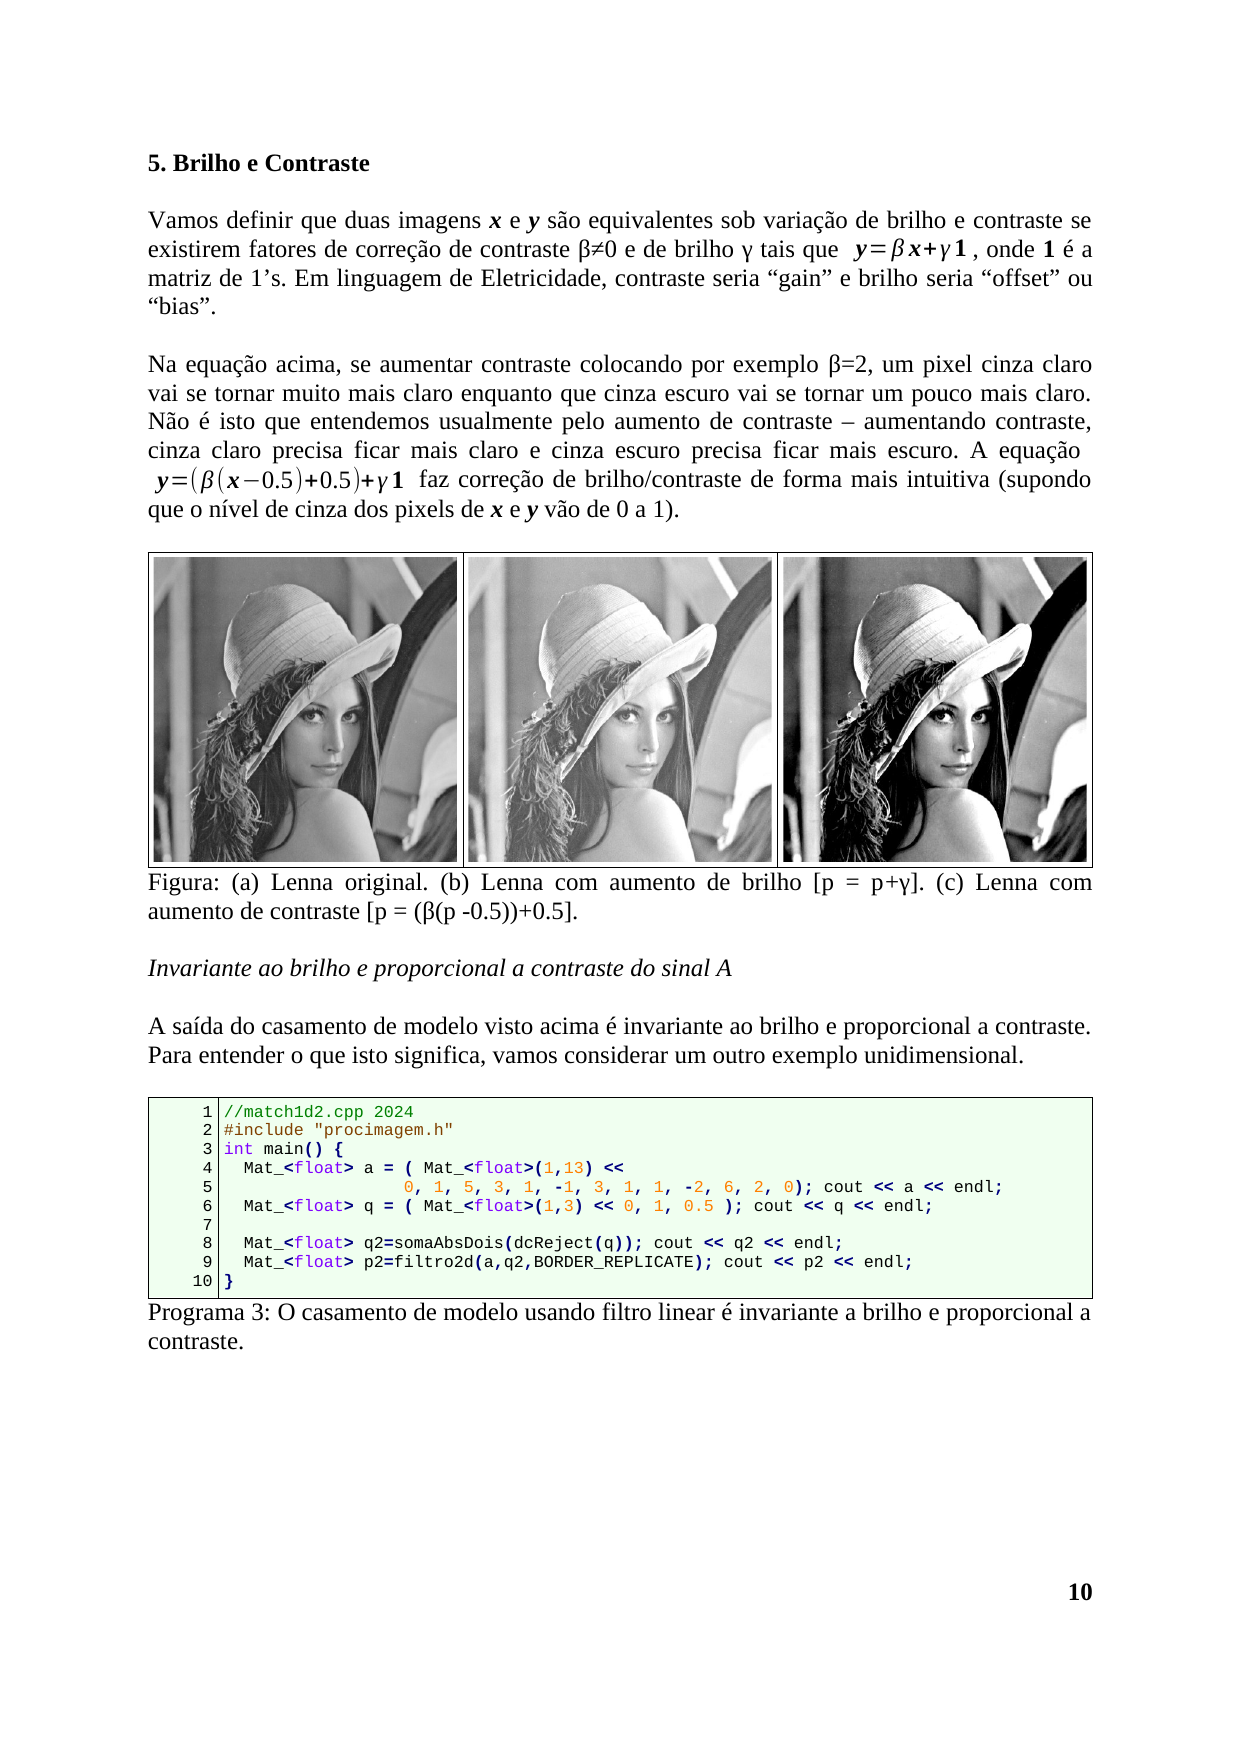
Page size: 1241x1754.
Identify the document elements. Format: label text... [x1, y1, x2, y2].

text A saída do casamento de modelo visto acima é invariante ao brilho e proporcional a contraste. Para entender o que isto significa, vamos considerar um outro exemplo unidimensional. [148, 1011, 1092, 1068]
text 5. Brilho e Contraste [148, 148, 1092, 176]
table_header 1 2 3 4 5 6 7 8 9 10 [149, 1098, 218, 1297]
table_header [464, 553, 777, 867]
text Na equação acima, se aumentar contraste colocando por exemplo β=2, um pixel cinza claro vai se tornar muito mais claro enquanto que cinza escuro vai se tornar um pouco mais claro. Não é isto que entendemos usualmente pelo aumento de contraste – aumentando contraste, cinza claro precisa ficar mais claro e cinza escuro precisa ficar mais escuro. A equação faz correção de brilho/contraste de forma mais intuitiva (supondo que o nível de cinza dos pixels de x e y vão de 0 a 1). [148, 349, 1092, 523]
text Invariante ao brilho e proporcional a contraste do sinal A [148, 953, 1092, 982]
text Programa 3: O casamento de modelo usando filtro linear é invariante a brilho e proporcional a contraste. [148, 1299, 1092, 1355]
table_header //match1d2.cpp 2024 #include "procimagem.h" int main() { Mat_<float> a = ( Mat_<float>(1,13) << 0, 1, 5, 3, 1, -1, 3, 1, 1, -2, 6, 2, 0); cout << a << endl; Mat_<float> q = ( Mat_<float>(1,3) << 0, 1, 0.5 ); cout << q << endl; Mat_<float> q2=somaAbsDois(dcReject(q)); cout << q2 << endl; Mat_<float> p2=filtro2d(a,q2,BORDER_REPLICATE); cout << p2 << endl; } [219, 1098, 1092, 1297]
picture [153, 557, 457, 862]
table_header [149, 553, 463, 867]
table_header [778, 553, 1092, 867]
picture [468, 557, 772, 862]
text Figura: (a) Lenna original. (b) Lenna com aumento de brilho [p = p+γ]. (c) Lenna com aumento de contraste [p = (β(p -0.5))+0.5]. [148, 868, 1092, 925]
picture [783, 557, 1087, 862]
text Vamos definir que duas imagens x e y são equivalentes sob variação de brilho e contraste se existirem fatores de correção de contraste β≠0 e de brilho γ tais que , onde 1 é a matriz de 1’s. Em linguagem de Eletricidade, contraste seria “gain” e brilho seria “offset” ou “bias”. [148, 205, 1092, 320]
